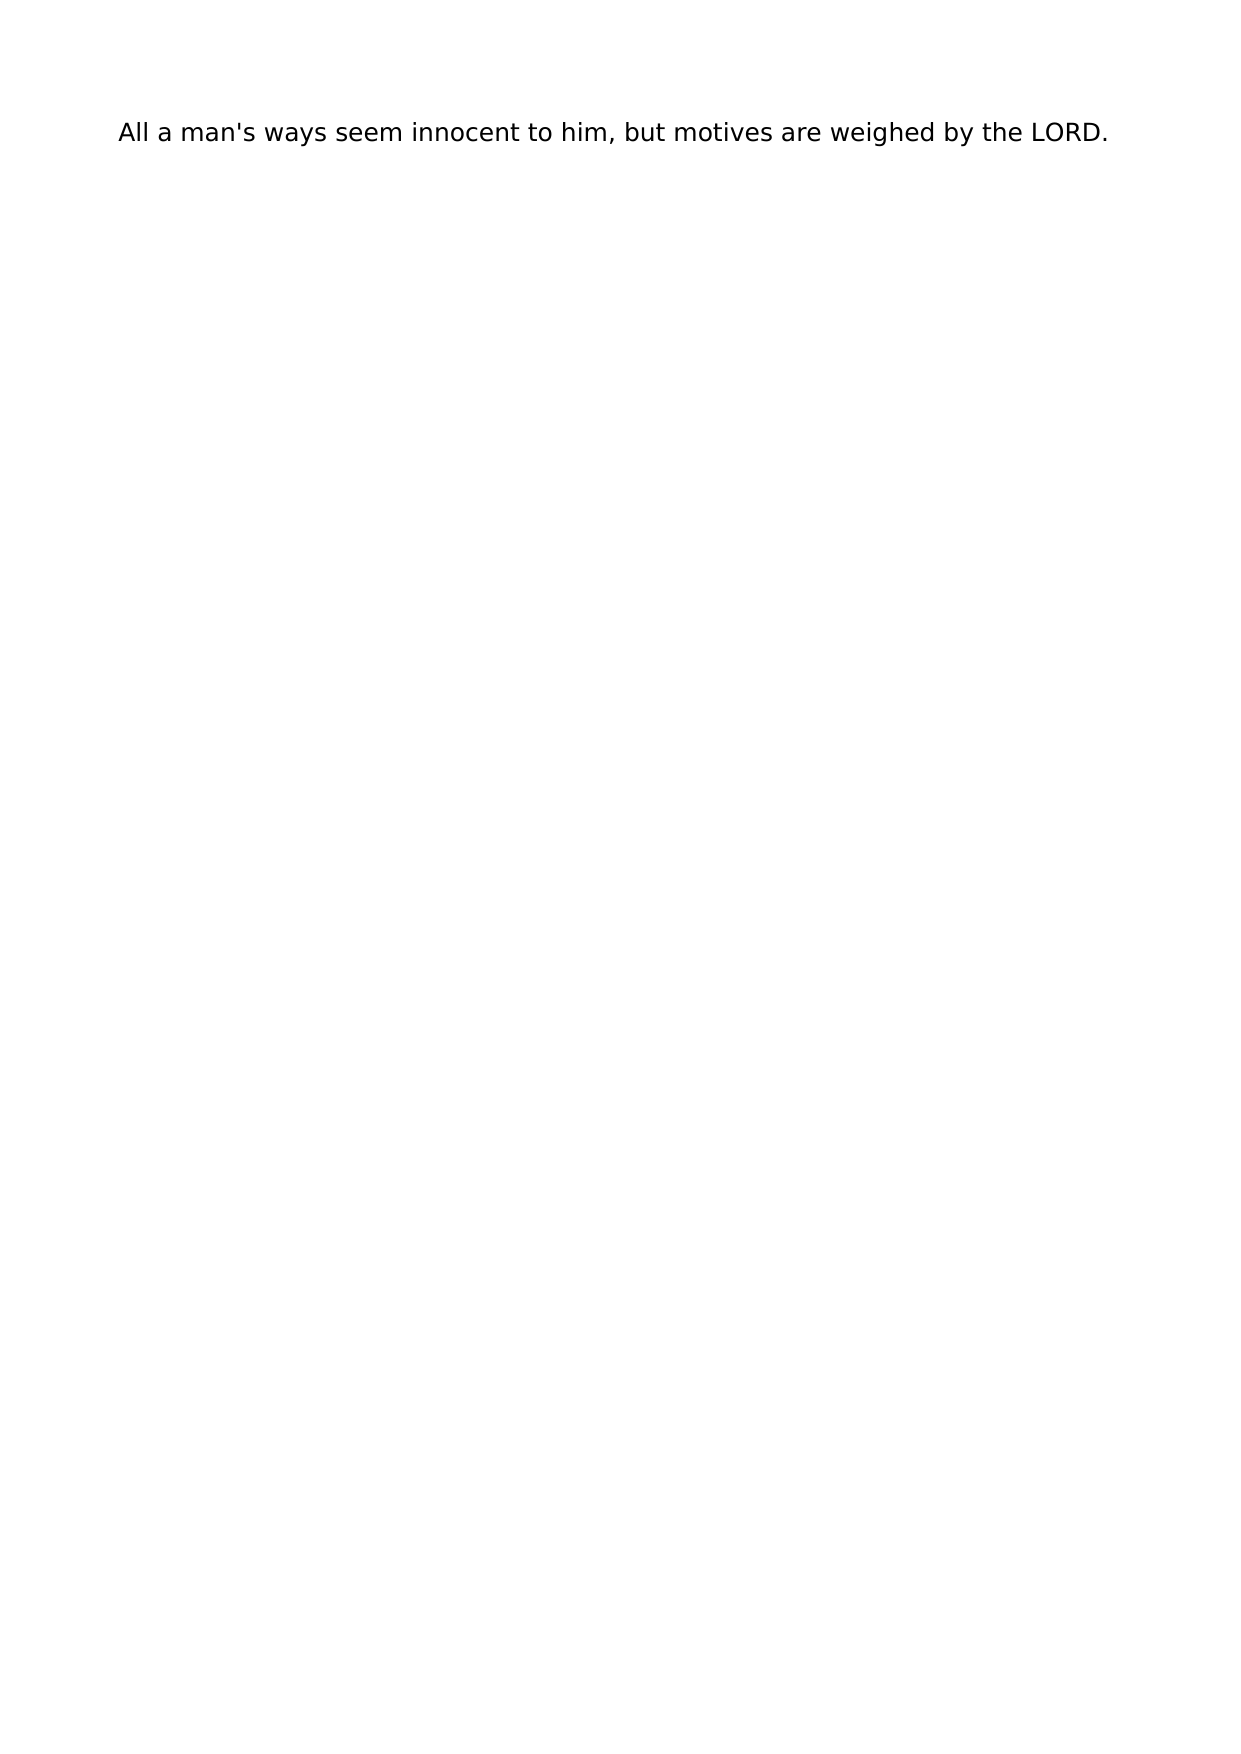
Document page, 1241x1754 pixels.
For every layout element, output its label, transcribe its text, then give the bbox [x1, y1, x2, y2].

text All a man's ways seem innocent to him, but motives are weighed by the LORD. [118, 118, 1122, 147]
